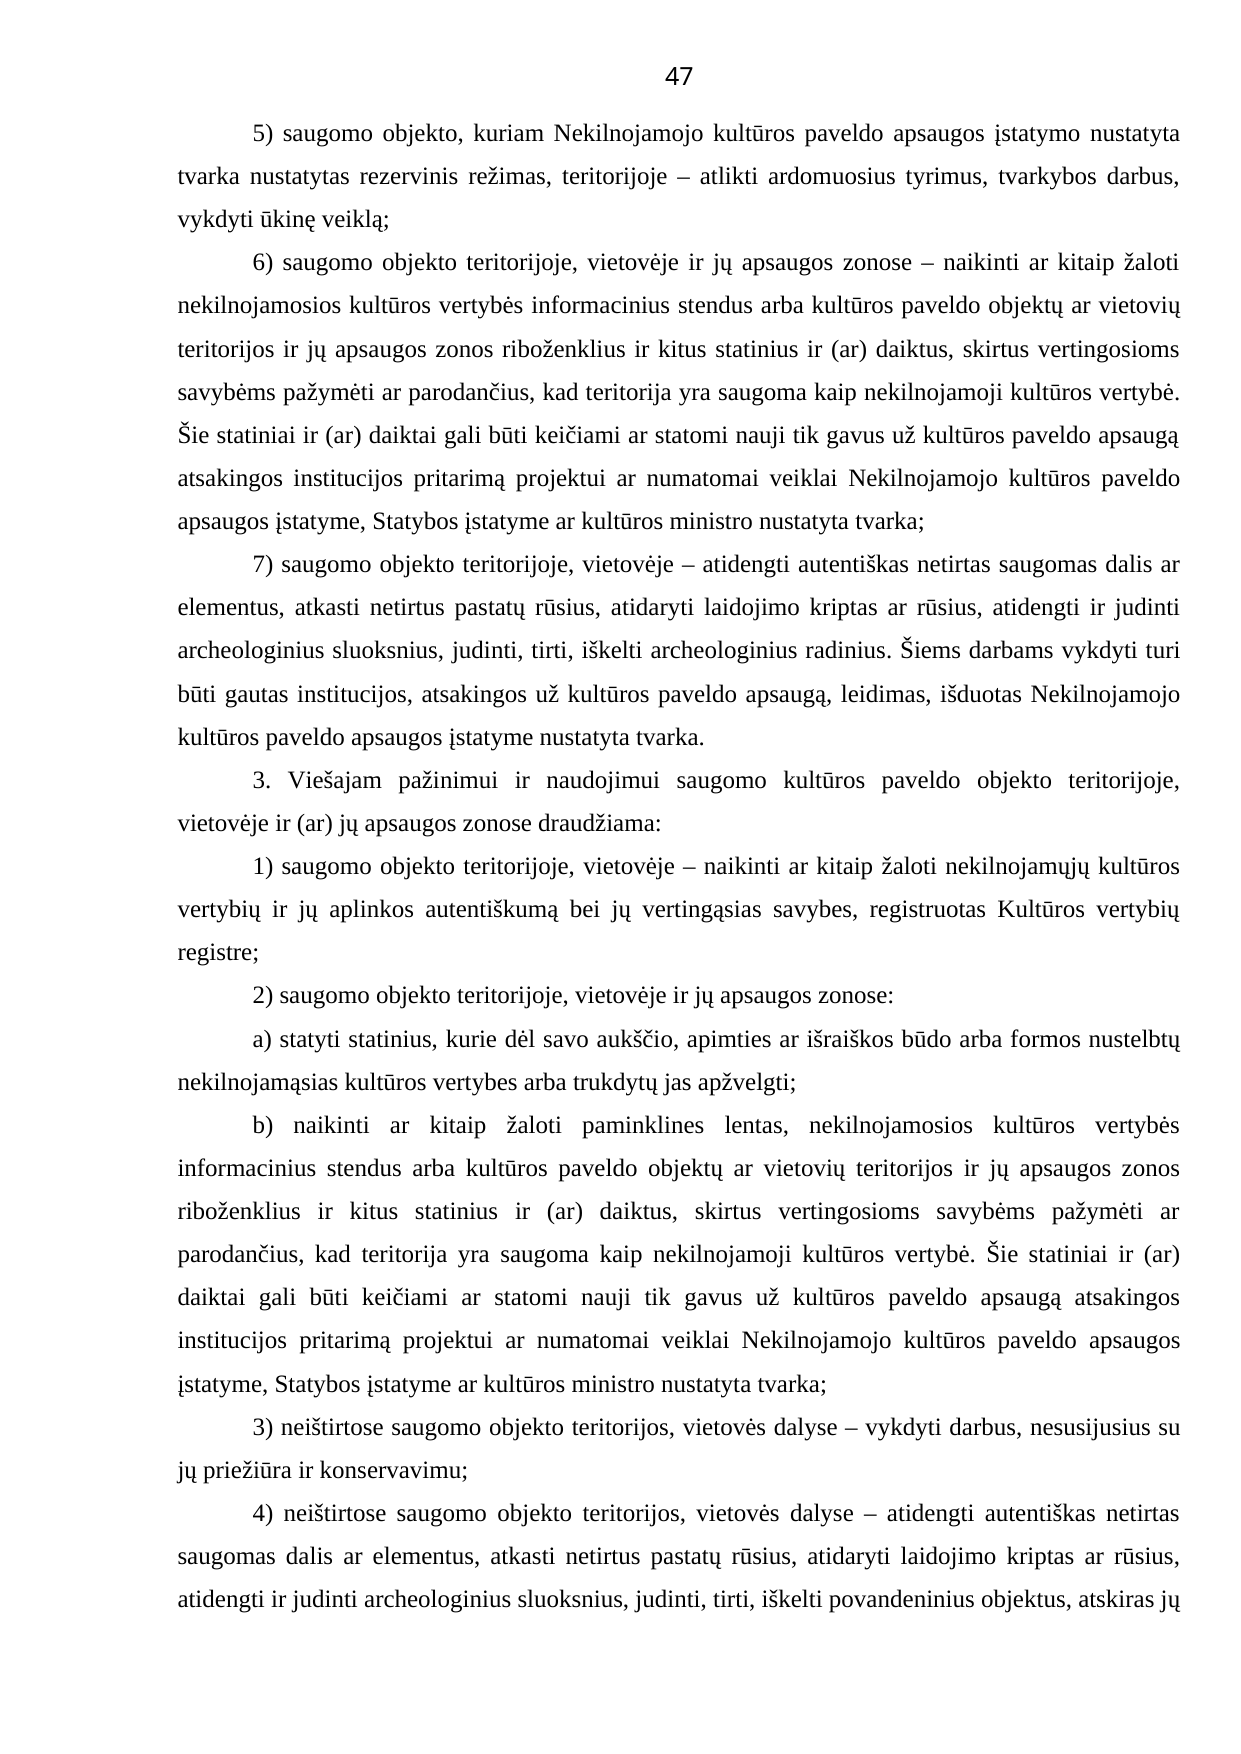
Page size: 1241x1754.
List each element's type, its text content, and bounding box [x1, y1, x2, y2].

text 6) saugomo objekto teritorijoje, vietovėje ir jų apsaugos zonose – naikinti ar kitaip žaloti nekilnojamosios kultūros vertybės informacinius stendus arba kultūros paveldo objektų ar vietovių teritorijos ir jų apsaugos zonos riboženklius ir kitus statinius ir (ar) daiktus, skirtus vertingosioms savybėms pažymėti ar parodančius, kad teritorija yra saugoma kaip nekilnojamoji kultūros vertybė. Šie statiniai ir (ar) daiktai gali būti keičiami ar statomi nauji tik gavus už kultūros paveldo apsaugą atsakingos institucijos pritarimą projektui ar numatomai veiklai Nekilnojamojo kultūros paveldo apsaugos įstatyme, Statybos įstatyme ar kultūros ministro nustatyta tvarka; [177, 247, 1181, 535]
text b) naikinti ar kitaip žaloti paminklines lentas, nekilnojamosios kultūros vertybės informacinius stendus arba kultūros paveldo objektų ar vietovių teritorijos ir jų apsaugos zonos riboženklius ir kitus statinius ir (ar) daiktus, skirtus vertingosioms savybėms pažymėti ar parodančius, kad teritorija yra saugoma kaip nekilnojamoji kultūros vertybė. Šie statiniai ir (ar) daiktai gali būti keičiami ar statomi nauji tik gavus už kultūros paveldo apsaugą atsakingos institucijos pritarimą projektui ar numatomai veiklai Nekilnojamojo kultūros paveldo apsaugos įstatyme, Statybos įstatyme ar kultūros ministro nustatyta tvarka; [177, 1110, 1181, 1397]
text 3) neištirtose saugomo objekto teritorijos, vietovės dalyse – vykdyti darbus, nesusijusius su jų priežiūra ir konservavimu; [177, 1412, 1181, 1484]
text 1) saugomo objekto teritorijoje, vietovėje – naikinti ar kitaip žaloti nekilnojamųjų kultūros vertybių ir jų aplinkos autentiškumą bei jų vertingąsias savybes, registruotas Kultūros vertybių registre; [177, 851, 1181, 966]
text 5) saugomo objekto, kuriam Nekilnojamojo kultūros paveldo apsaugos įstatymo nustatyta tvarka nustatytas rezervinis režimas, teritorijoje – atlikti ardomuosius tyrimus, tvarkybos darbus, vykdyti ūkinę veiklą; [177, 118, 1181, 233]
text 7) saugomo objekto teritorijoje, vietovėje – atidengti autentiškas netirtas saugomas dalis ar elementus, atkasti netirtus pastatų rūsius, atidaryti laidojimo kriptas ar rūsius, atidengti ir judinti archeologinius sluoksnius, judinti, tirti, iškelti archeologinius radinius. Šiems darbams vykdyti turi būti gautas institucijos, atsakingos už kultūros paveldo apsaugą, leidimas, išduotas Nekilnojamojo kultūros paveldo apsaugos įstatyme nustatyta tvarka. [177, 549, 1181, 751]
text 4) neištirtose saugomo objekto teritorijos, vietovės dalyse – atidengti autentiškas netirtas saugomas dalis ar elementus, atkasti netirtus pastatų rūsius, atidaryti laidojimo kriptas ar rūsius, atidengti ir judinti archeologinius sluoksnius, judinti, tirti, iškelti povandeninius objektus, atskiras jų [177, 1498, 1181, 1613]
text 2) saugomo objekto teritorijoje, vietovėje ir jų apsaugos zonose: [177, 981, 1181, 1009]
text 3. Viešajam pažinimui ir naudojimui saugomo kultūros paveldo objekto teritorijoje, vietovėje ir (ar) jų apsaugos zonose draudžiama: [177, 765, 1181, 837]
text a) statyti statinius, kurie dėl savo aukščio, apimties ar išraiškos būdo arba formos nustelbtų nekilnojamąsias kultūros vertybes arba trukdytų jas apžvelgti; [177, 1024, 1181, 1096]
